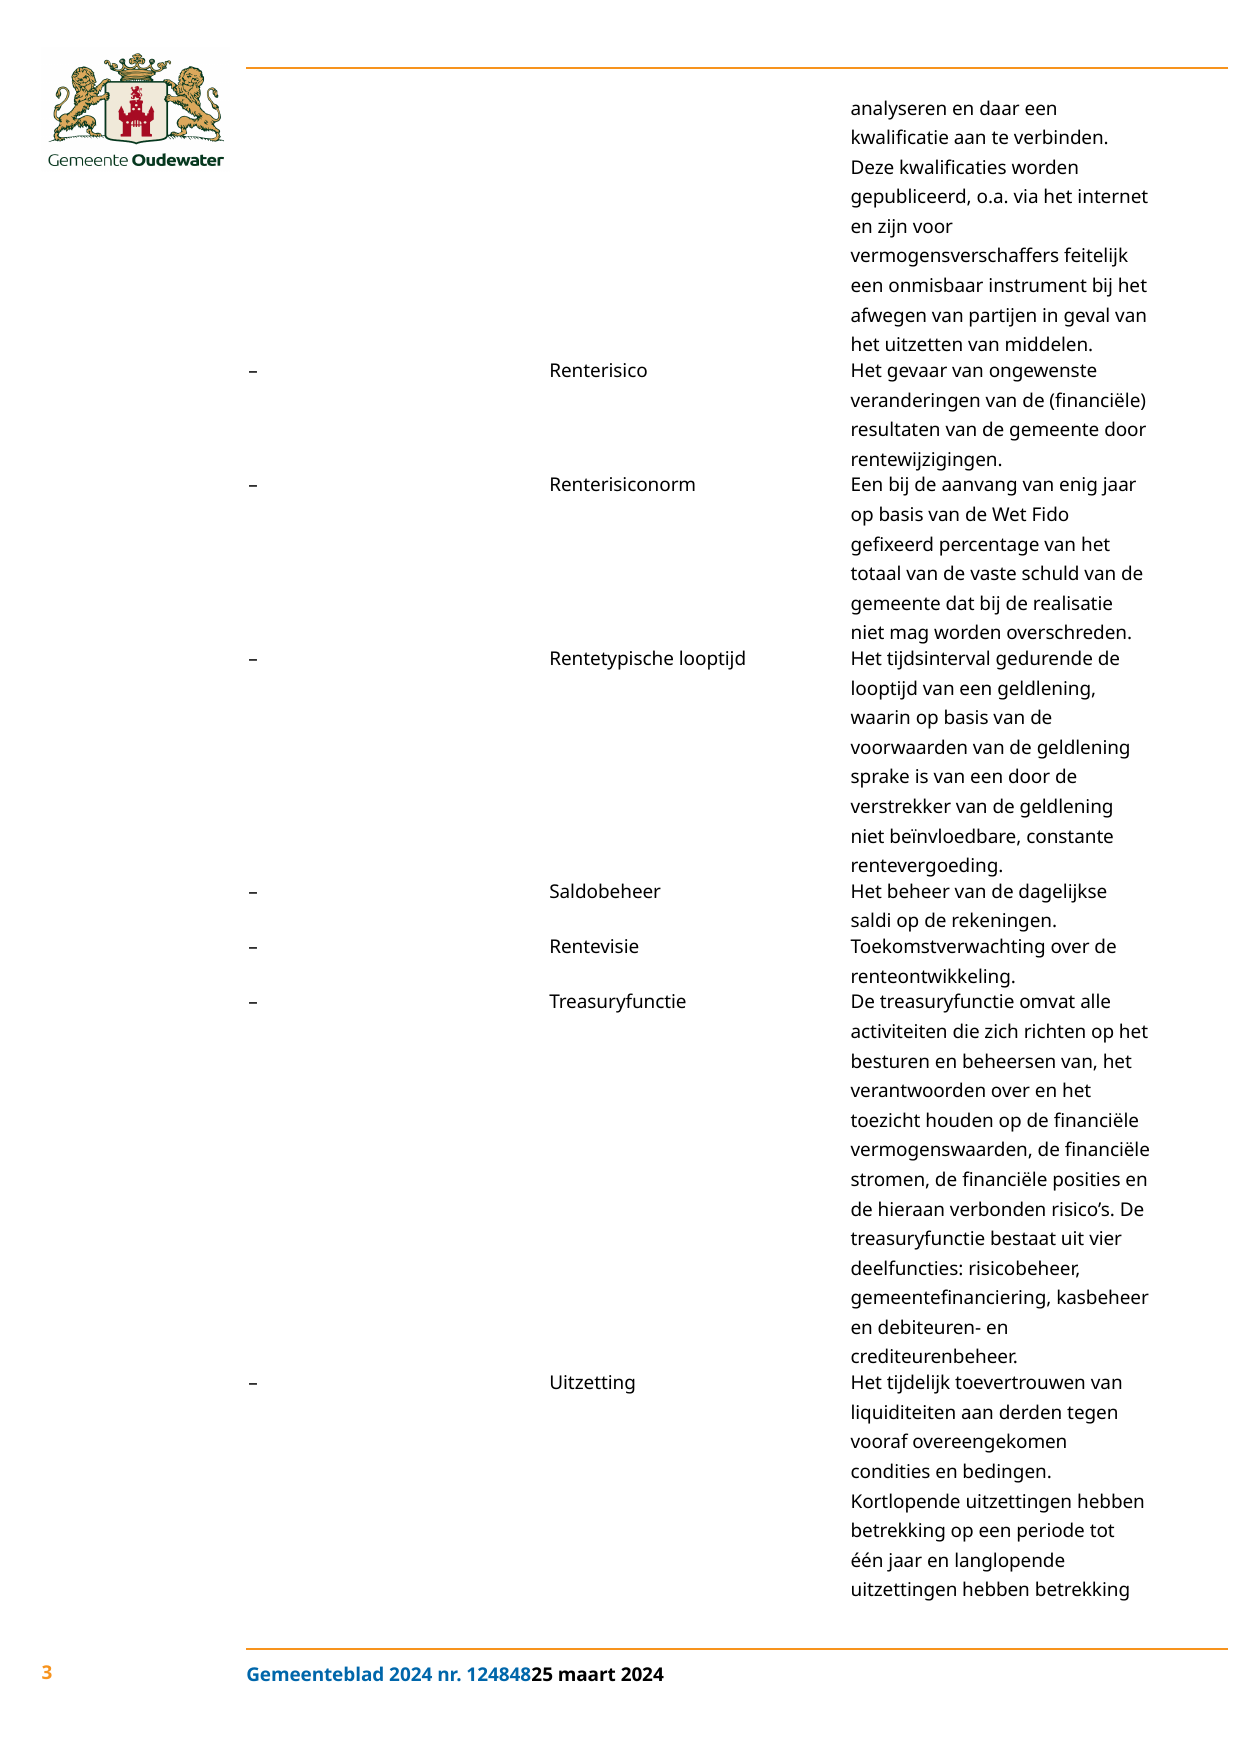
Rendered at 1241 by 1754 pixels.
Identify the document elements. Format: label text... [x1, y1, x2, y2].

table_cell Saldobeheer [549, 878, 850, 933]
table_cell – [248, 934, 549, 989]
table_cell – [248, 645, 549, 878]
table_cell Een bij de aanvang van enig jaar op basis van de Wet Fido gefixeerd percentage van het totaal van de vaste schuld van de gemeente dat bij de realisatie niet mag worden overschreden. [850, 472, 1152, 645]
table_cell Uitzetting [549, 1370, 850, 1602]
table_cell analyseren en daar een kwalificatie aan te verbinden. Deze kwalificaties worden gepubliceerd, o.a. via het internet en zijn voor vermogensverschaffers feitelijk een onmisbaar instrument bij het afwegen van partijen in geval van het uitzetten van middelen. [850, 95, 1152, 357]
table_cell Renterisiconorm [549, 472, 850, 645]
table_cell – [248, 472, 549, 645]
table_cell Rentevisie [549, 934, 850, 989]
table_cell [549, 95, 850, 357]
table_cell – [248, 989, 549, 1369]
table_cell – [248, 878, 549, 933]
table_cell Renterisico [549, 357, 850, 472]
table_cell Toekomstverwachting over de renteontwikkeling. [850, 934, 1152, 989]
table_cell Het gevaar van ongewenste veranderingen van de (financiële) resultaten van de gemeente door rentewijzigingen. [850, 357, 1152, 472]
table_cell Het tijdsinterval gedurende de looptijd van een geldlening, waarin op basis van de voorwaarden van de geldlening sprake is van een door de verstrekker van de geldlening niet beïnvloedbare, constante rentevergoeding. [850, 645, 1152, 878]
picture [41, 47, 231, 172]
table_cell – [248, 1370, 549, 1602]
table_cell Rentetypische looptijd [549, 645, 850, 878]
table_cell De treasuryfunctie omvat alle activiteiten die zich richten op het besturen en beheersen van, het verantwoorden over en het toezicht houden op de financiële vermogenswaarden, de financiële stromen, de financiële posities en de hieraan verbonden risico’s. De treasuryfunctie bestaat uit vier deelfuncties: risicobeheer, gemeentefinanciering, kasbeheer en debiteuren- en crediteurenbeheer. [850, 989, 1152, 1369]
table_cell – [248, 357, 549, 472]
table_cell [248, 95, 549, 357]
table_cell Het beheer van de dagelijkse saldi op de rekeningen. [850, 878, 1152, 933]
table_cell Treasuryfunctie [549, 989, 850, 1369]
table_cell Het tijdelijk toevertrouwen van liquiditeiten aan derden tegen vooraf overeengekomen condities en bedingen. Kortlopende uitzettingen hebben betrekking op een periode tot één jaar en langlopende uitzettingen hebben betrekking [850, 1370, 1152, 1602]
